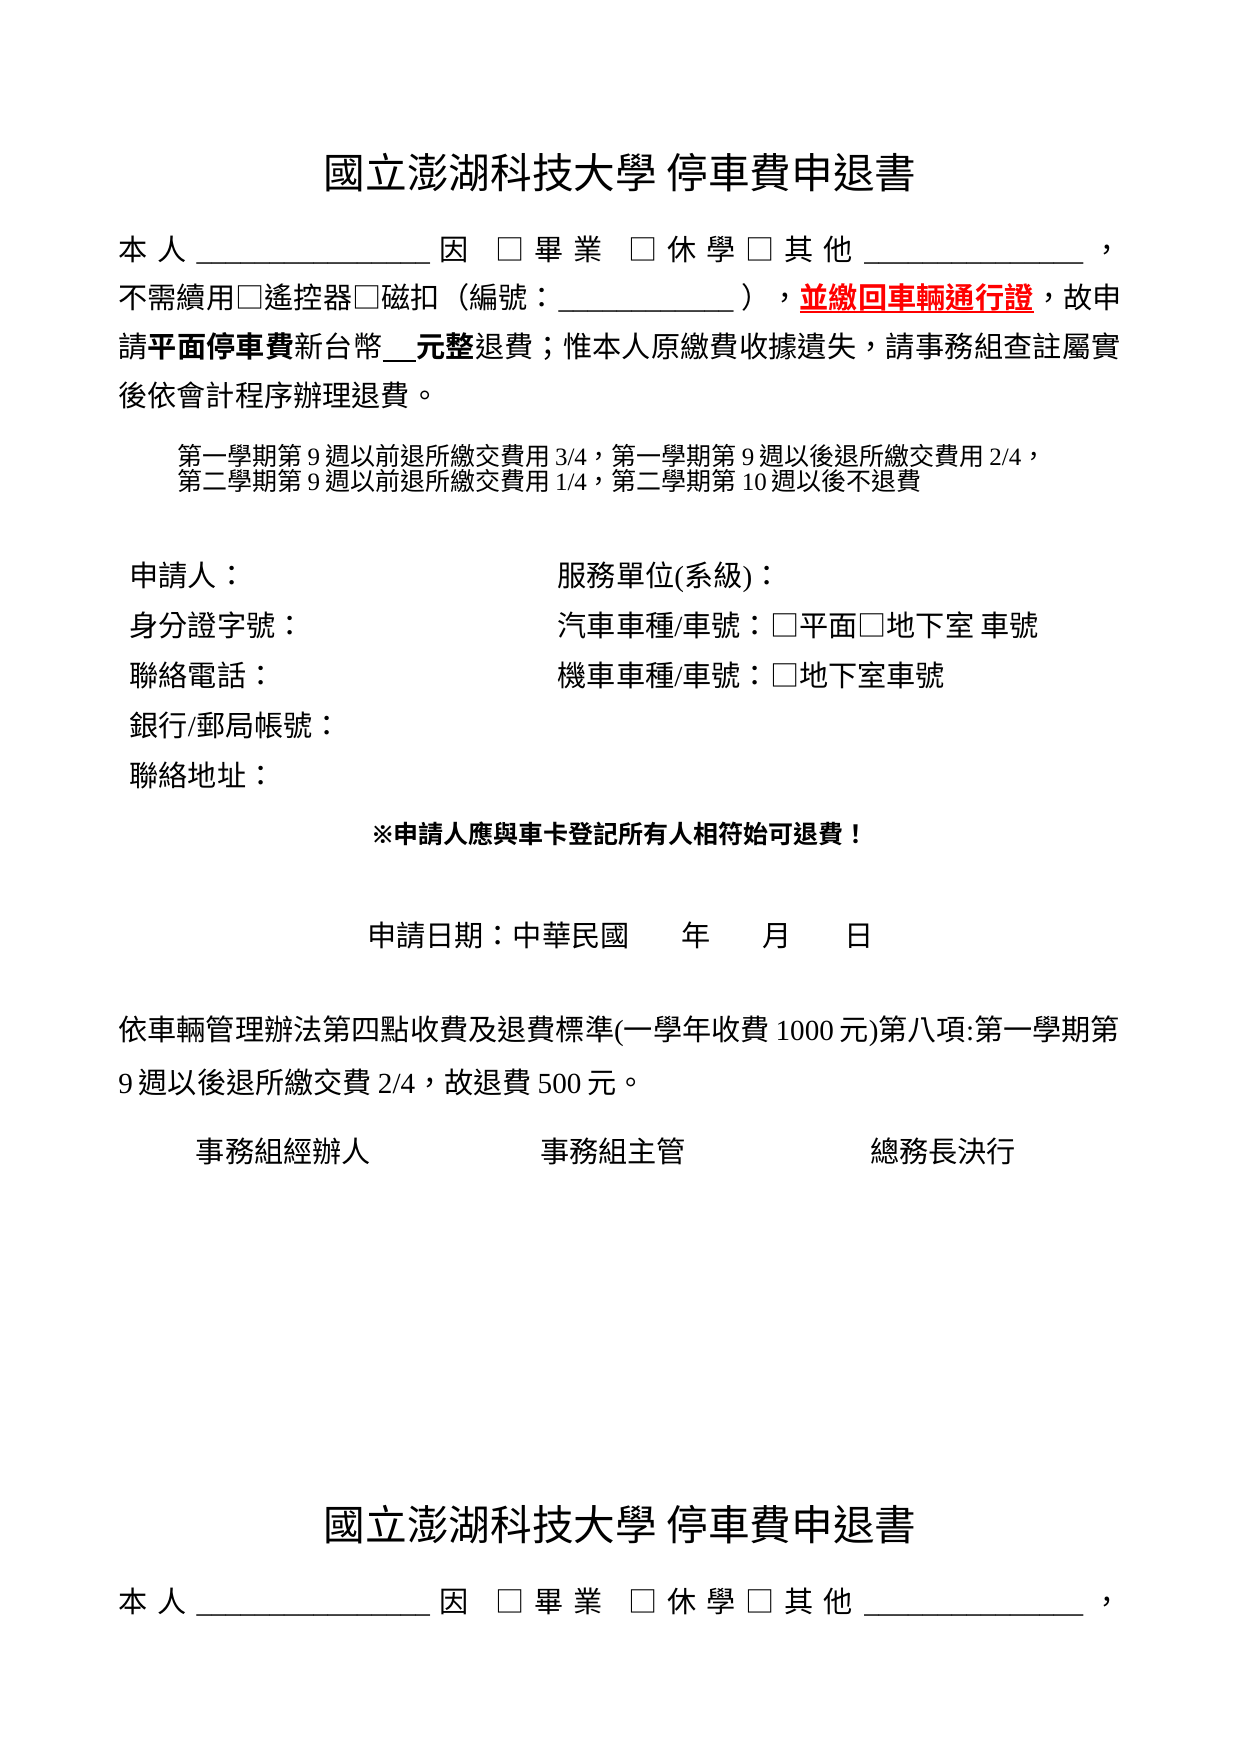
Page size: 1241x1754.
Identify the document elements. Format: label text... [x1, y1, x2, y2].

table_header 總務長決行 [778, 1113, 1107, 1188]
table_header 服務單位(系級)： [546, 546, 1122, 596]
text 本人________________因 □畢業 □休學□其他_______________， 不需續用□遙控器□磁扣（編號：____________ ），並繳回車輛通行證，故申請平面停車費新台幣 元整退費；惟本人原繳費收據遺失，請事務組查註屬實後依會計程序辦理退費。 [118, 227, 1122, 414]
table_cell 聯絡電話： [118, 646, 546, 696]
text 第一學期第9週以前退所繳交費用3/4，第一學期第9週以後退所繳交費用2/4，第二學期第9週以前退所繳交費用1/4，第二學期第10週以後不退費 [177, 446, 1063, 496]
text 國立澎湖科技大學 停車費申退書 [118, 1485, 1122, 1560]
text 本人________________因 □畢業 □休學□其他_______________， [118, 1579, 1122, 1621]
text ※申請人應與車卡登記所有人相符始可退費！ [118, 815, 1122, 851]
table_cell [448, 1188, 778, 1260]
text 申請日期：中華民國 年 月 日 [118, 912, 1122, 954]
table_header 申請人： [118, 546, 546, 596]
table_cell 銀行/郵局帳號： [118, 696, 1122, 746]
table_cell 身分證字號： [118, 596, 546, 646]
table_cell 機車車種/車號：□地下室車號 [546, 646, 1122, 696]
table_header 事務組經辦人 [118, 1113, 448, 1188]
table_cell [118, 1188, 448, 1260]
table_cell 聯絡地址： [118, 746, 1122, 796]
text 依車輛管理辦法第四點收費及退費標準(一學年收費1000元)第八項:第一學期第9週以後退所繳交費2/4，故退費500元。 [118, 1007, 1122, 1102]
text 國立澎湖科技大學 停車費申退書 [118, 133, 1122, 208]
table_cell 汽車車種/車號：□平面□地下室 車號 [546, 596, 1122, 646]
table_header 事務組主管 [448, 1113, 778, 1188]
table_cell [778, 1188, 1107, 1260]
